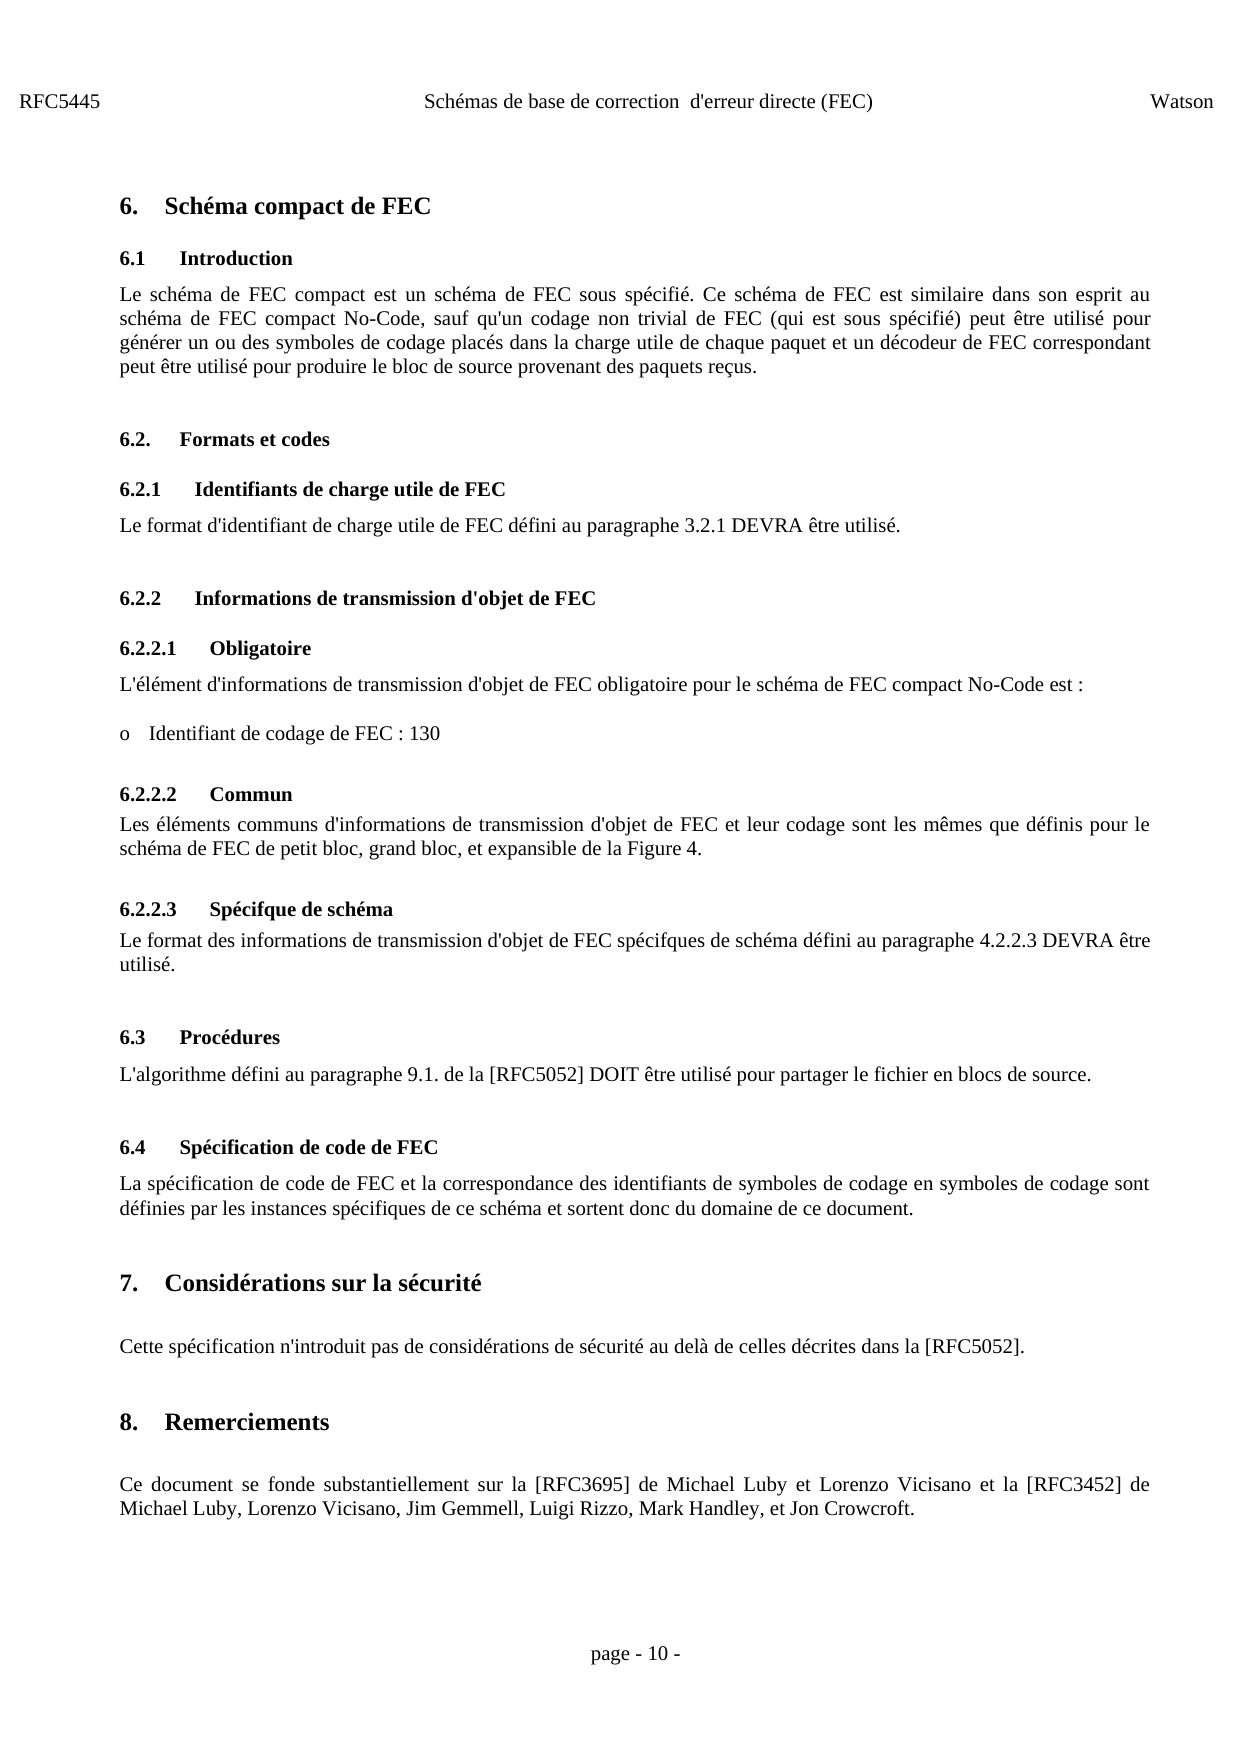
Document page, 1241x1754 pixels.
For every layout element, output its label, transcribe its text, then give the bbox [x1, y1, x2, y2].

text Le schéma de FEC compact est un schéma de FEC sous spécifié. Ce schéma de FEC est similaire dans son esprit au schéma de FEC compact No-Code, sauf qu'un codage non trivial de FEC (qui est sous spécifié) peut être utilisé pour générer un ou des symboles de codage placés dans la charge utile de chaque paquet et un décodeur de FEC correspondant peut être utilisé pour produire le bloc de source provenant des paquets reçus. [119, 282, 1152, 378]
subtitle 6.2.1 Identifiants de charge utile de FEC [119, 477, 1152, 501]
text L'algorithme défini au paragraphe 9.1. de la [RFC5052] DOIT être utilisé pour partager le fichier en blocs de source. [119, 1062, 1152, 1086]
text o Identifiant de codage de FEC : 130 [119, 721, 1152, 744]
subtitle 6.2.2.1 Obligatoire [119, 636, 1152, 660]
subtitle 6.2.2.2 Commun [119, 782, 1152, 806]
subtitle 8. Remerciements [119, 1407, 1152, 1436]
text L'élément d'informations de transmission d'objet de FEC obligatoire pour le schéma de FEC compact No-Code est : [119, 672, 1152, 696]
subtitle 7. Considérations sur la sécurité [119, 1268, 1152, 1297]
text La spécification de code de FEC et la correspondance des identifiants de symboles de codage en symboles de codage sont définies par les instances spécifiques de ce schéma et sortent donc du domaine de ce document. [119, 1171, 1152, 1219]
subtitle 6.3 Procédures [119, 1025, 1152, 1049]
text Ce document se fonde substantiellement sur la [RFC3695] de Michael Luby et Lorenzo Vicisano et la [RFC3452] de Michael Luby, Lorenzo Vicisano, Jim Gemmell, Luigi Rizzo, Mark Handley, et Jon Crowcroft. [119, 1472, 1152, 1520]
text Le format des informations de transmission d'objet de FEC spécifques de schéma défini au paragraphe 4.2.2.3 DEVRA être utilisé. [119, 928, 1152, 976]
text Les éléments communs d'informations de transmission d'objet de FEC et leur codage sont les mêmes que définis pour le schéma de FEC de petit bloc, grand bloc, et expansible de la Figure 4. [119, 812, 1152, 860]
subtitle 6.1 Introduction [119, 245, 1152, 269]
subtitle 6. Schéma compact de FEC [119, 191, 1152, 220]
subtitle 6.2.2.3 Spécifque de schéma [119, 897, 1152, 921]
subtitle 6.4 Spécification de code de FEC [119, 1135, 1152, 1159]
text Cette spécification n'introduit pas de considérations de sécurité au delà de celles décrites dans la [RFC5052]. [119, 1334, 1152, 1358]
subtitle 6.2. Formats et codes [119, 427, 1152, 451]
subtitle 6.2.2 Informations de transmission d'objet de FEC [119, 586, 1152, 610]
text Le format d'identifiant de charge utile de FEC défini au paragraphe 3.2.1 DEVRA être utilisé. [119, 513, 1152, 537]
